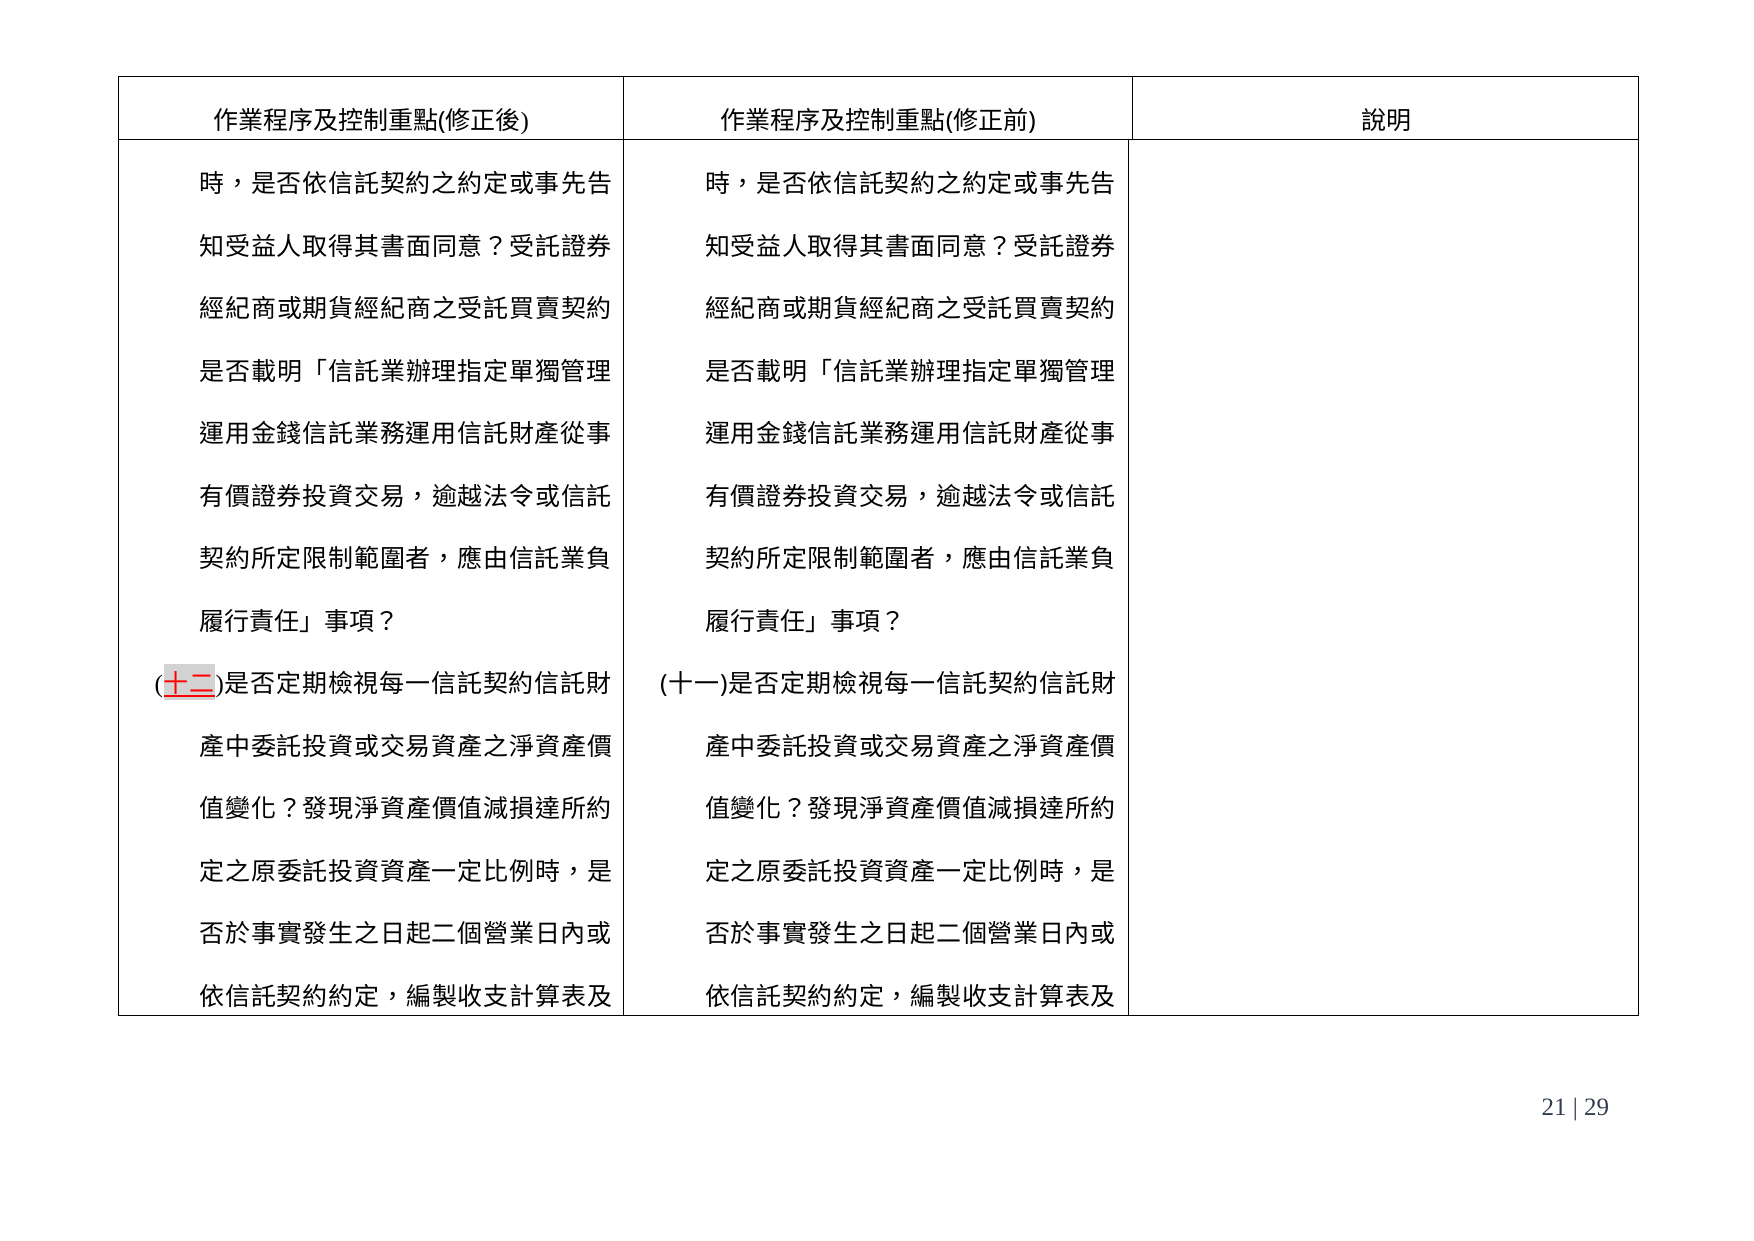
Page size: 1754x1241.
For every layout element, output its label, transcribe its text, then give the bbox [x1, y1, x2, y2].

table_header 作業程序及控制重點(修正後) [119, 77, 623, 139]
table_cell 時，是否依信託契約之約定或事先告知受益人取得其書面同意？受託證券經紀商或期貨經紀商之受託買賣契約是否載明「信託業辦理指定單獨管理運用金錢信託業務運用信託財產從事有價證券投資交易，逾越法令或信託契約所定限制範圍者，應由信託業負履行責任」事項？ (十一)是否定期檢視每一信託契約信託財產中委託投資或交易資產之淨資產價值變化？發現淨資產價值減損達所約定之原委託投資資產一定比例時，是否於事實發生之日起二個營業日內或依信託契約約定，編製收支計算表及 [624, 140, 1128, 1015]
table_header 說明 [1133, 77, 1638, 139]
table_cell 時，是否依信託契約之約定或事先告知受益人取得其書面同意？受託證券經紀商或期貨經紀商之受託買賣契約是否載明「信託業辦理指定單獨管理運用金錢信託業務運用信託財產從事有價證券投資交易，逾越法令或信託契約所定限制範圍者，應由信託業負履行責任」事項？ (十二)是否定期檢視每一信託契約信託財產中委託投資或交易資產之淨資產價值變化？發現淨資產價值減損達所約定之原委託投資資產一定比例時，是否於事實發生之日起二個營業日內或依信託契約約定，編製收支計算表及 [119, 140, 623, 1015]
table_cell [1129, 140, 1638, 1015]
table_header 作業程序及控制重點(修正前) [624, 77, 1132, 139]
